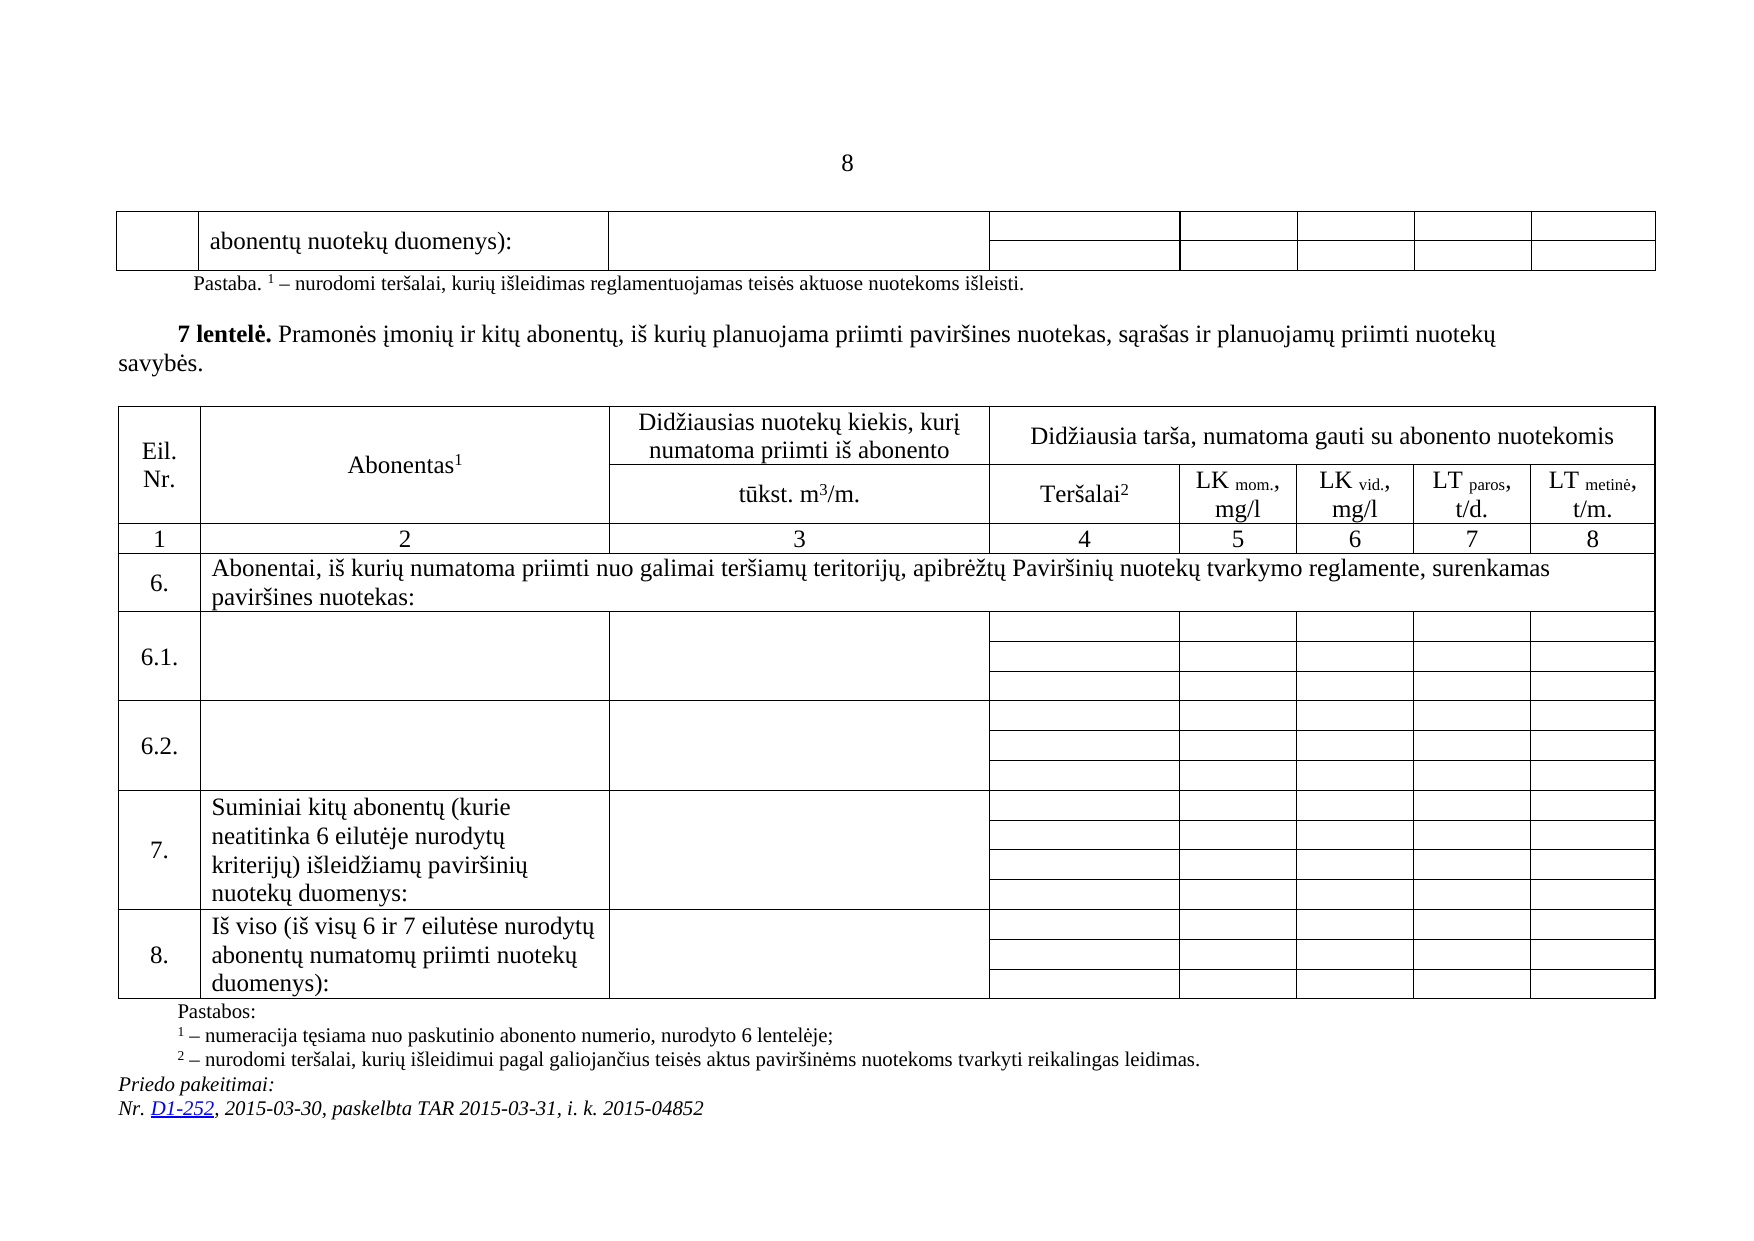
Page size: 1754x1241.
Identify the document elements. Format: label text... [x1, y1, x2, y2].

table_cell [610, 791, 989, 909]
table_cell [1297, 612, 1413, 641]
table_cell [1297, 791, 1413, 819]
table_cell Teršalai2 [990, 465, 1179, 523]
text 2 – nurodomi teršalai, kurių išleidimui pagal galiojančius teisės aktus paviršinėms nuotekoms tvarkyti reikalingas leidimas. [118, 1047, 1577, 1071]
table_cell 2 [201, 524, 609, 552]
table_cell [1531, 701, 1654, 730]
table_cell [990, 731, 1179, 760]
table_cell [201, 612, 609, 700]
table_cell [1297, 850, 1413, 879]
table_cell [990, 850, 1179, 879]
table_cell [990, 970, 1179, 998]
table_cell tūkst. m3/m. [610, 465, 989, 523]
table_header Didžiausias nuotekų kiekis, kurį numatoma priimti iš abonento [610, 407, 989, 464]
table_cell abonentų nuotekų duomenys): [199, 212, 608, 270]
table_cell [990, 672, 1179, 700]
table_cell [1531, 672, 1654, 700]
table_cell [610, 612, 989, 700]
table_cell [609, 212, 989, 270]
table_cell [610, 910, 989, 998]
table_header Didžiausia tarša, numatoma gauti su abonento nuotekomis [990, 407, 1654, 464]
table_cell [610, 701, 989, 790]
table_cell 8 [1531, 524, 1654, 552]
table_cell [1532, 212, 1655, 240]
table_cell [990, 880, 1179, 909]
table_cell [1180, 880, 1296, 909]
table_cell LT metinė, t/m. [1531, 465, 1654, 523]
table_cell 6. [119, 554, 200, 611]
text Pastaba. 1 – nurodomi teršalai, kurių išleidimas reglamentuojamas teisės aktuose nuotekoms išleisti. [118, 271, 1577, 295]
table_cell [1180, 672, 1296, 700]
table_cell [1414, 850, 1530, 879]
table_cell [990, 212, 1179, 240]
table_cell [1180, 642, 1296, 671]
table_cell [1297, 672, 1413, 700]
table_cell [1414, 761, 1530, 790]
table_cell 3 [610, 524, 989, 552]
table_cell [1180, 761, 1296, 790]
table_cell [1297, 701, 1413, 730]
table_header Abonentas1 [201, 407, 609, 523]
table_cell [1297, 761, 1413, 790]
text 1 – numeracija tęsiama nuo paskutinio abonento numerio, nurodyto 6 lentelėje; [118, 1023, 1577, 1047]
table_cell [1180, 701, 1296, 730]
table_cell 7 [1414, 524, 1530, 552]
table_cell [1298, 241, 1414, 270]
table_cell [1181, 212, 1297, 240]
table_cell [990, 940, 1179, 968]
text 7 lentelė. Pramonės įmonių ir kitų abonentų, iš kurių planuojama priimti paviršines nuotekas, sąrašas ir planuojamų priimti nuotekų savybės. [118, 319, 1577, 377]
table_cell [1414, 612, 1530, 641]
table_cell [990, 761, 1179, 790]
table_cell [990, 821, 1179, 849]
table_cell [1298, 212, 1414, 240]
table_cell [990, 241, 1179, 270]
table_cell [1414, 880, 1530, 909]
table_cell [1180, 821, 1296, 849]
table_cell [1415, 241, 1531, 270]
table_cell [1414, 701, 1530, 730]
table_cell [990, 612, 1179, 641]
text Nr. D1-252, 2015-03-30, paskelbta TAR 2015-03-31, i. k. 2015-04852 [118, 1096, 1577, 1119]
table_cell [1414, 821, 1530, 849]
table_cell [1531, 761, 1654, 790]
table_cell [1180, 940, 1296, 968]
table_cell [1531, 791, 1654, 819]
table_cell 1 [119, 524, 200, 552]
table_cell 6 [1297, 524, 1413, 552]
table_cell [1414, 731, 1530, 760]
table_cell [1415, 212, 1531, 240]
table_cell [1414, 791, 1530, 819]
table_cell [1297, 940, 1413, 968]
table_cell [1297, 642, 1413, 671]
table_cell [1297, 880, 1413, 909]
table_cell [1531, 910, 1654, 939]
table_cell [1414, 970, 1530, 998]
table_cell [1532, 241, 1655, 270]
table_cell [1531, 821, 1654, 849]
table_cell [1531, 642, 1654, 671]
table_cell [1180, 791, 1296, 819]
table_cell [1531, 940, 1654, 968]
table_cell [1414, 940, 1530, 968]
table_cell [1180, 850, 1296, 879]
table_cell [1297, 821, 1413, 849]
table_cell 6.2. [119, 701, 200, 790]
table_cell [1531, 612, 1654, 641]
table_cell [1180, 970, 1296, 998]
table_cell LK mom., mg/l [1180, 465, 1296, 523]
table_cell [990, 910, 1179, 939]
table_cell [1414, 642, 1530, 671]
table_cell [1297, 970, 1413, 998]
table_cell LK vid., mg/l [1297, 465, 1413, 523]
table_cell [990, 701, 1179, 730]
table_cell [1297, 910, 1413, 939]
text Priedo pakeitimai: [118, 1071, 1577, 1096]
table_cell [1297, 731, 1413, 760]
table_cell [1180, 910, 1296, 939]
table_cell [1531, 970, 1654, 998]
table_cell [1414, 672, 1530, 700]
table_cell 4 [990, 524, 1179, 552]
table_cell [1414, 910, 1530, 939]
table_cell [990, 642, 1179, 671]
table_cell [117, 212, 198, 270]
table_cell 8. [119, 910, 200, 998]
table_cell [1531, 731, 1654, 760]
table_header Eil. Nr. [119, 407, 200, 523]
table_cell Abonentai, iš kurių numatoma priimti nuo galimai teršiamų teritorijų, apibrėžtų Paviršinių nuotekų tvarkymo reglamente, surenkamas paviršines nuotekas: [201, 554, 1654, 611]
table_cell 7. [119, 791, 200, 909]
table_cell LT paros, t/d. [1414, 465, 1530, 523]
table_cell [1180, 731, 1296, 760]
table_cell Suminiai kitų abonentų (kurie neatitinka 6 eilutėje nurodytų kriterijų) išleidžiamų paviršinių nuotekų duomenys: [201, 791, 609, 909]
text Pastabos: [118, 999, 1577, 1023]
table_cell [1180, 612, 1296, 641]
table_cell [990, 791, 1179, 819]
table_cell Iš viso (iš visų 6 ir 7 eilutėse nurodytų abonentų numatomų priimti nuotekų duomenys): [201, 910, 609, 998]
table_cell [201, 701, 609, 790]
table_cell [1181, 241, 1297, 270]
table_cell 6.1. [119, 612, 200, 700]
table_cell [1531, 850, 1654, 879]
table_cell [1531, 880, 1654, 909]
table_cell 5 [1180, 524, 1296, 552]
